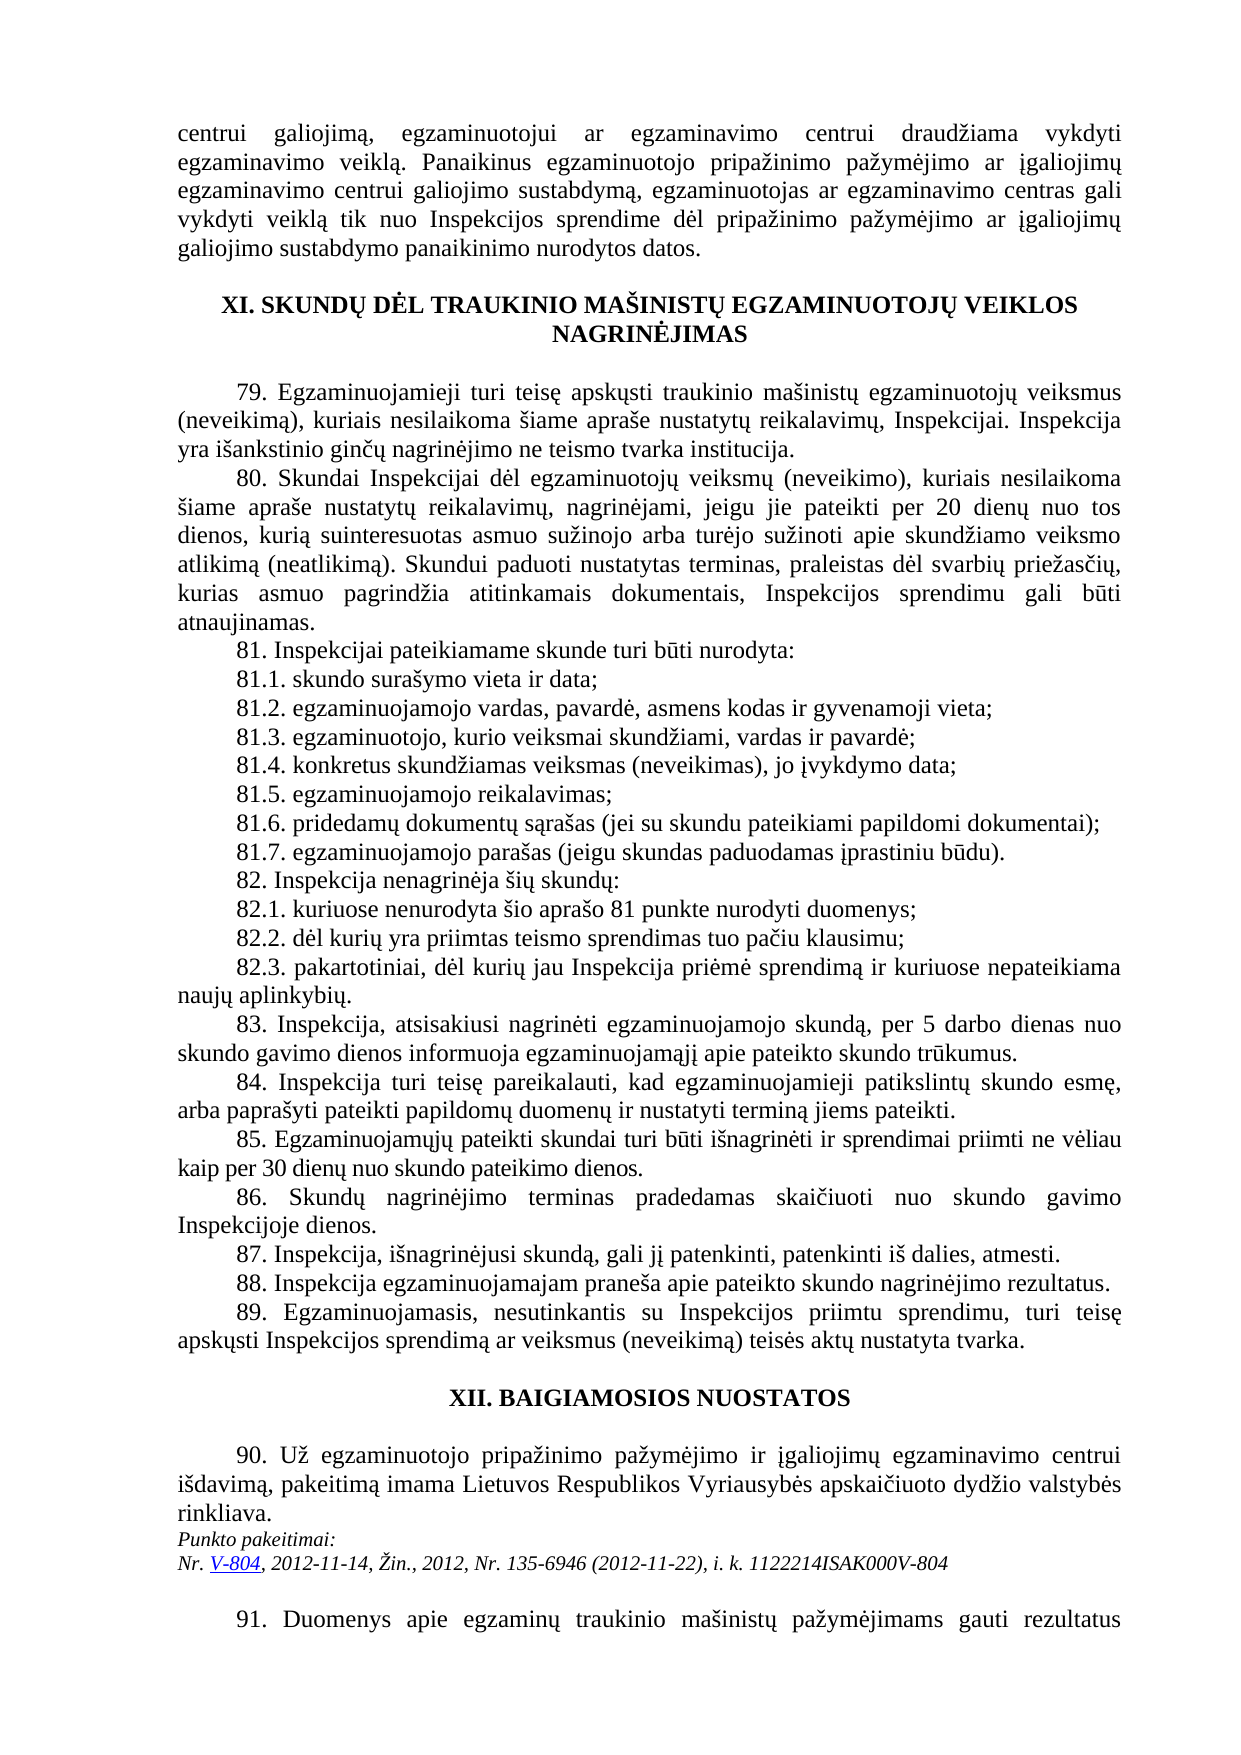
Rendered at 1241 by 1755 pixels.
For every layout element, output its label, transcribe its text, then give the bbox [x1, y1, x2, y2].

text 84. Inspekcija turi teisę pareikalauti, kad egzaminuojamieji patikslintų skundo esmę, arba paprašyti pateikti papildomų duomenų ir nustatyti terminą jiems pateikti. [177, 1067, 1122, 1124]
text 81.3. egzaminuotojo, kurio veiksmai skundžiami, vardas ir pavardė; [177, 722, 1122, 751]
text 91. Duomenys apie egzaminų traukinio mašinistų pažymėjimams gauti rezultatus [177, 1604, 1122, 1632]
text 81.1. skundo surašymo vieta ir data; [177, 664, 1122, 693]
text 81.4. konkretus skundžiamas veiksmas (neveikimas), jo įvykdymo data; [177, 751, 1122, 779]
text Nr. V-804, 2012-11-14, Žin., 2012, Nr. 135-6946 (2012-11-22), i. k. 1122214ISAK000V-804 [177, 1551, 1122, 1575]
text 85. Egzaminuojamųjų pateikti skundai turi būti išnagrinėti ir sprendimai priimti ne vėliau kaip per 30 dienų nuo skundo pateikimo dienos. [177, 1124, 1122, 1182]
text XI. SKUNDŲ DĖL traukinio MAŠINISTŲ EGZAMINUOTOJŲ VEIKLOS NAGRINĖJIMAS [177, 291, 1122, 348]
text 89. Egzaminuojamasis, nesutinkantis su Inspekcijos priimtu sprendimu, turi teisę apskųsti Inspekcijos sprendimą ar veiksmus (neveikimą) teisės aktų nustatyta tvarka. [177, 1297, 1122, 1354]
text 81.7. egzaminuojamojo parašas (jeigu skundas paduodamas įprastiniu būdu). [177, 837, 1122, 866]
text 82.3. pakartotiniai, dėl kurių jau Inspekcija priėmė sprendimą ir kuriuose nepateikiama naujų aplinkybių. [177, 952, 1122, 1009]
text 81. Inspekcijai pateikiamame skunde turi būti nurodyta: [177, 636, 1122, 664]
text centrui galiojimą, egzaminuotojui ar egzaminavimo centrui draudžiama vykdyti egzaminavimo veiklą. Panaikinus egzaminuotojo pripažinimo pažymėjimo ar įgaliojimų egzaminavimo centrui galiojimo sustabdymą, egzaminuotojas ar egzaminavimo centras gali vykdyti veiklą tik nuo Inspekcijos sprendime dėl pripažinimo pažymėjimo ar įgaliojimų galiojimo sustabdymo panaikinimo nurodytos datos. [177, 118, 1122, 262]
text 88. Inspekcija egzaminuojamajam praneša apie pateikto skundo nagrinėjimo rezultatus. [177, 1268, 1122, 1297]
text 82.2. dėl kurių yra priimtas teismo sprendimas tuo pačiu klausimu; [177, 923, 1122, 952]
text 80. Skundai Inspekcijai dėl egzaminuotojų veiksmų (neveikimo), kuriais nesilaikoma šiame apraše nustatytų reikalavimų, nagrinėjami, jeigu jie pateikti per 20 dienų nuo tos dienos, kurią suinteresuotas asmuo sužinojo arba turėjo sužinoti apie skundžiamo veiksmo atlikimą (neatlikimą). Skundui paduoti nustatytas terminas, praleistas dėl svarbių priežasčių, kurias asmuo pagrindžia atitinkamais dokumentais, Inspekcijos sprendimu gali būti atnaujinamas. [177, 463, 1122, 636]
text 79. Egzaminuojamieji turi teisę apskųsti traukinio mašinistų egzaminuotojų veiksmus (neveikimą), kuriais nesilaikoma šiame apraše nustatytų reikalavimų, Inspekcijai. Inspekcija yra išankstinio ginčų nagrinėjimo ne teismo tvarka institucija. [177, 377, 1122, 463]
text 81.6. pridedamų dokumentų sąrašas (jei su skundu pateikiami papildomi dokumentai); [177, 808, 1122, 837]
text 82.1. kuriuose nenurodyta šio aprašo 81 punkte nurodyti duomenys; [177, 894, 1122, 923]
text 87. Inspekcija, išnagrinėjusi skundą, gali jį patenkinti, patenkinti iš dalies, atmesti. [177, 1239, 1122, 1268]
text 82. Inspekcija nenagrinėja šių skundų: [177, 866, 1122, 894]
text XII. BAIGIAMOSIOS NUOSTATOS [177, 1383, 1122, 1412]
text Punkto pakeitimai: [177, 1527, 1122, 1551]
text 81.2. egzaminuojamojo vardas, pavardė, asmens kodas ir gyvenamoji vieta; [177, 693, 1122, 722]
text 83. Inspekcija, atsisakiusi nagrinėti egzaminuojamojo skundą, per 5 darbo dienas nuo skundo gavimo dienos informuoja egzaminuojamąjį apie pateikto skundo trūkumus. [177, 1009, 1122, 1067]
text 86. Skundų nagrinėjimo terminas pradedamas skaičiuoti nuo skundo gavimo Inspekcijoje dienos. [177, 1182, 1122, 1239]
text 90. Už egzaminuotojo pripažinimo pažymėjimo ir įgaliojimų egzaminavimo centrui išdavimą, pakeitimą imama Lietuvos Respublikos Vyriausybės apskaičiuoto dydžio valstybės rinkliava. [177, 1441, 1122, 1527]
text 81.5. egzaminuojamojo reikalavimas; [177, 779, 1122, 808]
